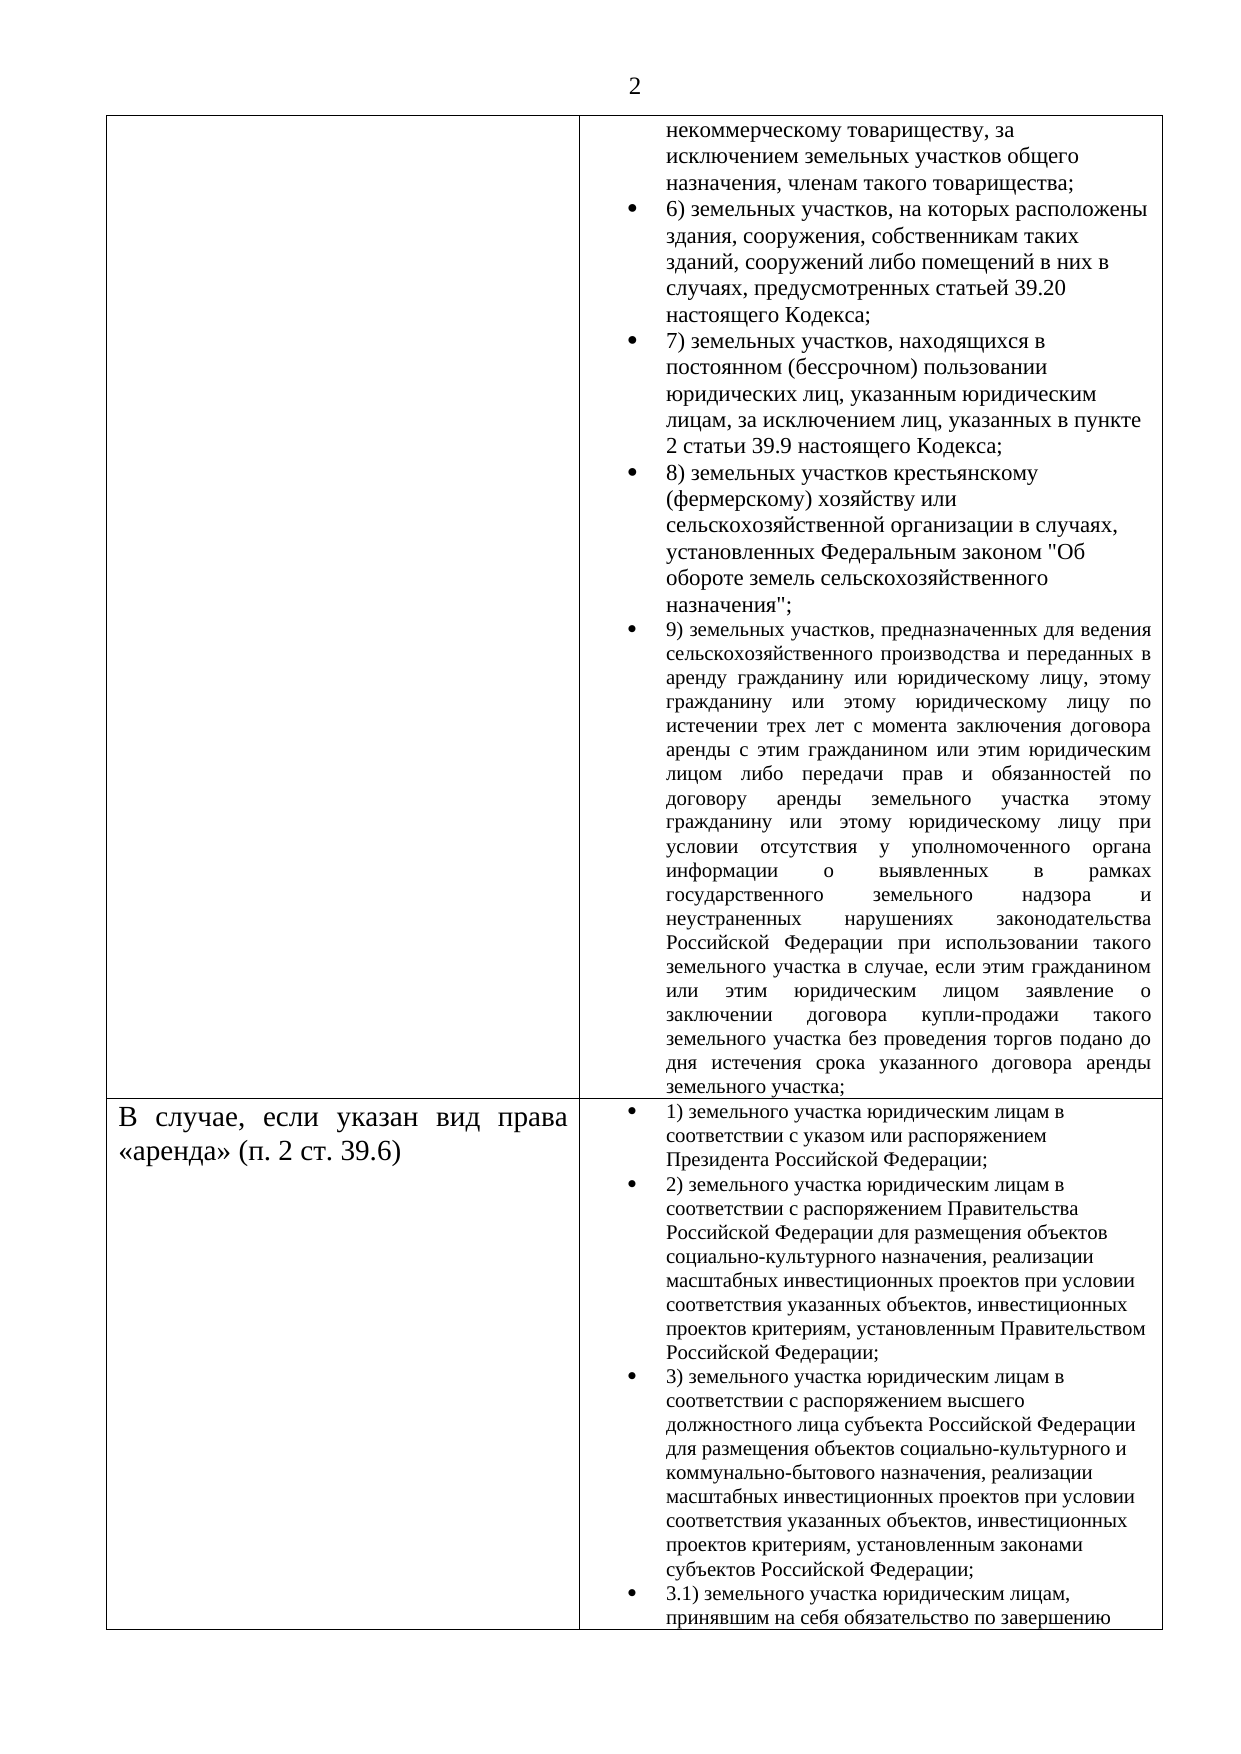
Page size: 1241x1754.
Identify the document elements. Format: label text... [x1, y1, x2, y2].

table_cell В случае, если указан вид права «аренда» (п. 2 ст. 39.6) [107, 1099, 579, 1629]
table_header [107, 116, 579, 1098]
table_header 1.1) земельных участков, образованных из земельного участка, предоставленного по договору аренды или договору безвозмездного пользования в целях комплексного освоения, развития территории, заключенных в соответствии с Федеральным законом от 24 июля 2008 года N 161-ФЗ "О содействии развитию жилищного строительства"; 3) земельных участков, образованных из земельного участка, предоставленного садоводческому или огородническому некоммерческому товариществу, за исключением земельных участков общего назначения, членам такого товарищества; 6) земельных участков, на которых расположены здания, сооружения, собственникам таких зданий, сооружений либо помещений в них в случаях, предусмотренных статьей 39.20 настоящего Кодекса; 7) земельных участков, находящихся в постоянном (бессрочном) пользовании юридических лиц, указанным юридическим лицам, за исключением лиц, указанных в пункте 2 статьи 39.9 настоящего Кодекса; 8) земельных участков крестьянскому (фермерскому) хозяйству или сельскохозяйственной организации в случаях, установленных Федеральным законом "Об обороте земель сельскохозяйственного назначения"; 9) земельных участков, предназначенных для ведения сельскохозяйственного производства и переданных в аренду гражданину или юридическому лицу, этому гражданину или этому юридическому лицу по истечении трех лет с момента заключения договора аренды с этим гражданином или этим юридическим лицом либо передачи прав и обязанностей по договору аренды земельного участка этому гражданину или этому юридическому лицу при условии отсутствия у уполномоченного органа информации о выявленных в рамках государственного земельного надзора и неустраненных нарушениях законодательства Российской Федерации при использовании такого земельного участка в случае, если этим гражданином или этим юридическим лицом заявление о заключении договора купли-продажи такого земельного участка без проведения торгов подано до дня истечения срока указанного договора аренды земельного участка; [580, 116, 1162, 1098]
